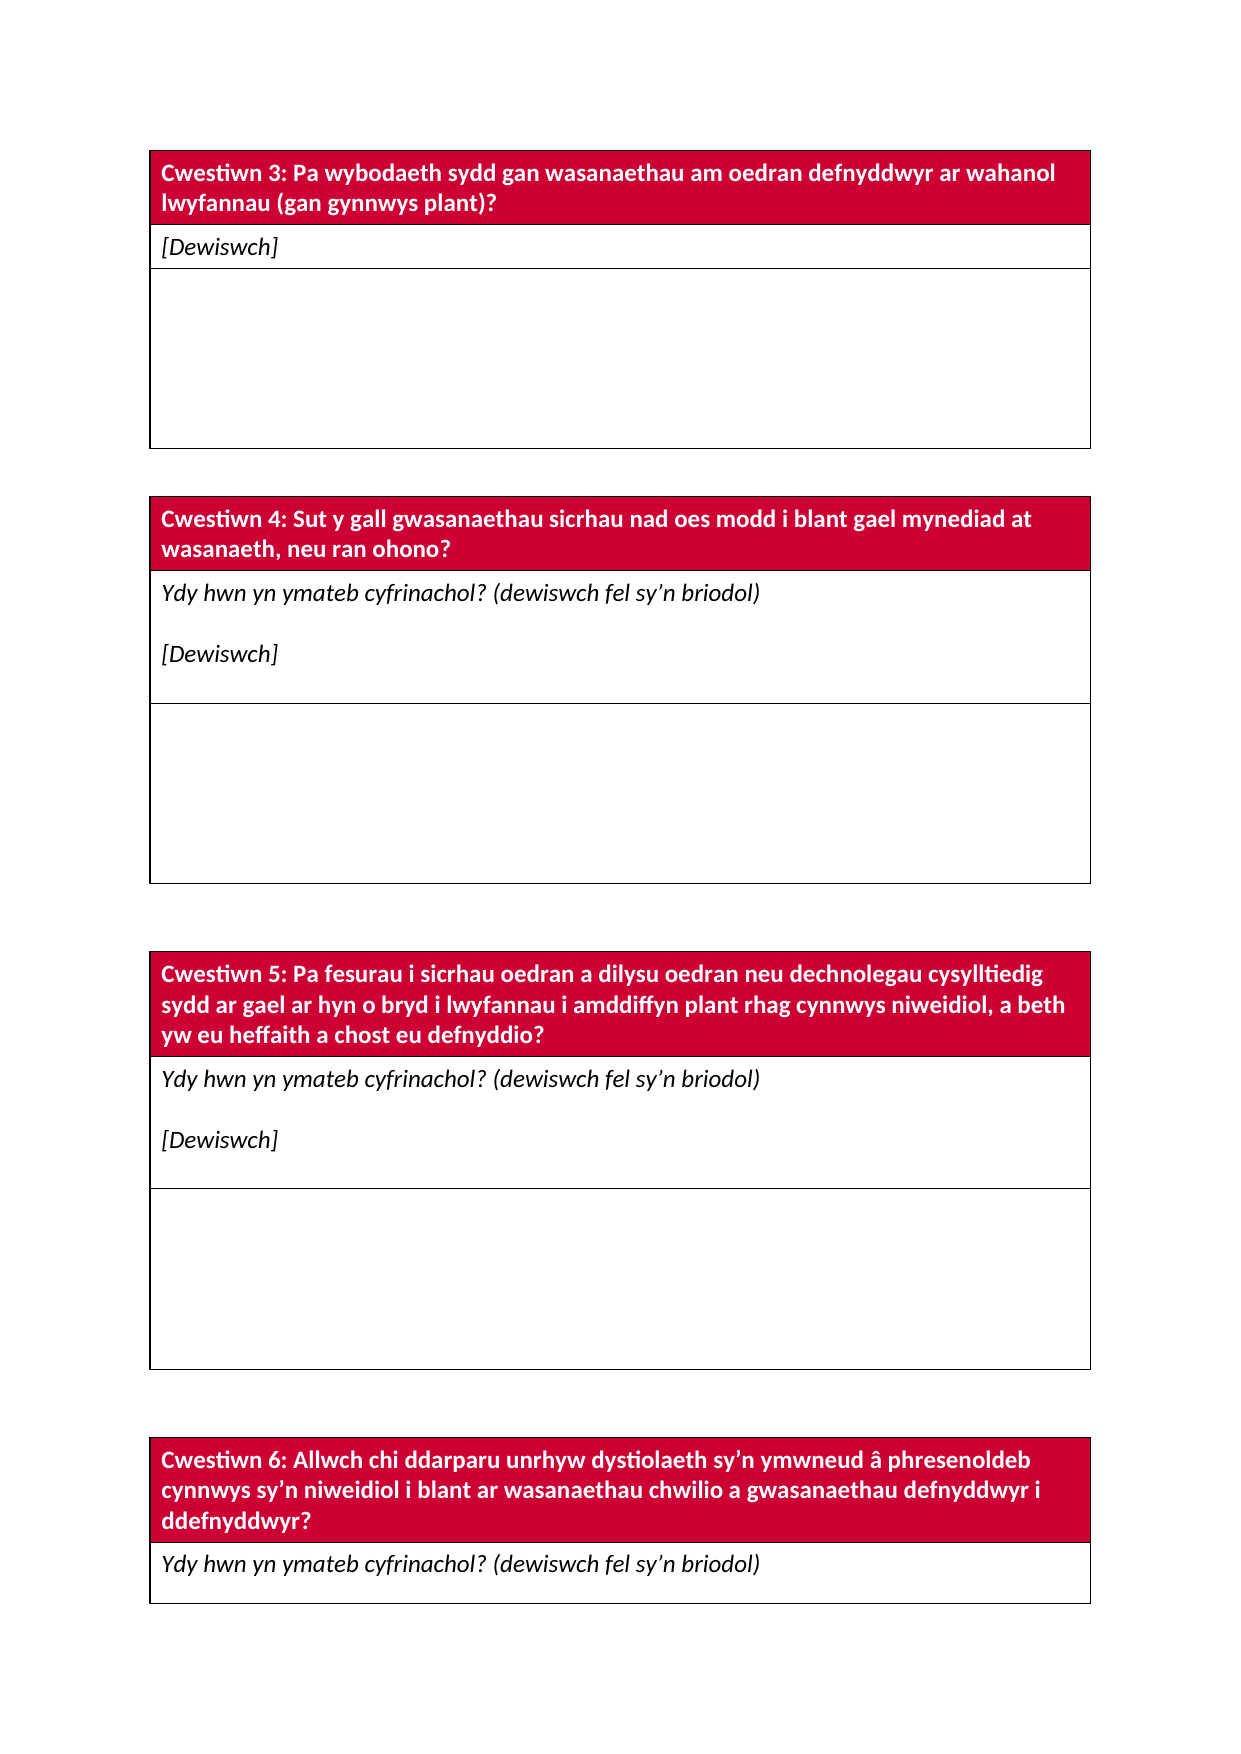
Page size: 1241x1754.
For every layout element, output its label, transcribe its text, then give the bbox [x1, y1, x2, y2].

table_cell [151, 269, 1090, 448]
table_cell [151, 704, 1090, 883]
table_header Cwestiwn 3: Pa wybodaeth sydd gan wasanaethau am oedran defnyddwyr ar wahanol lwyfannau (gan gynnwys plant)? [151, 151, 1090, 224]
table_cell Ydy hwn yn ymateb cyfrinachol? (dewiswch fel sy’n briodol) [151, 1543, 1090, 1603]
table_cell Ydy hwn yn ymateb cyfrinachol? (dewiswch fel sy’n briodol) [Dewiswch] [151, 1057, 1090, 1188]
table_header Cwestiwn 6: Allwch chi ddarparu unrhyw dystiolaeth sy’n ymwneud â phresenoldeb cynnwys sy’n niweidiol i blant ar wasanaethau chwilio a gwasanaethau defnyddwyr i ddefnyddwyr? [151, 1438, 1090, 1542]
table_header Cwestiwn 5: Pa fesurau i sicrhau oedran a dilysu oedran neu dechnolegau cysylltiedig sydd ar gael ar hyn o bryd i lwyfannau i amddiffyn plant rhag cynnwys niweidiol, a beth yw eu heffaith a chost eu defnyddio? [151, 952, 1090, 1056]
table_cell [Dewiswch] [151, 225, 1090, 267]
table_cell [151, 1189, 1090, 1368]
table_cell Ydy hwn yn ymateb cyfrinachol? (dewiswch fel sy’n briodol) [Dewiswch] [151, 571, 1090, 702]
table_header Cwestiwn 4: Sut y gall gwasanaethau sicrhau nad oes modd i blant gael mynediad at wasanaeth, neu ran ohono? [151, 497, 1090, 570]
